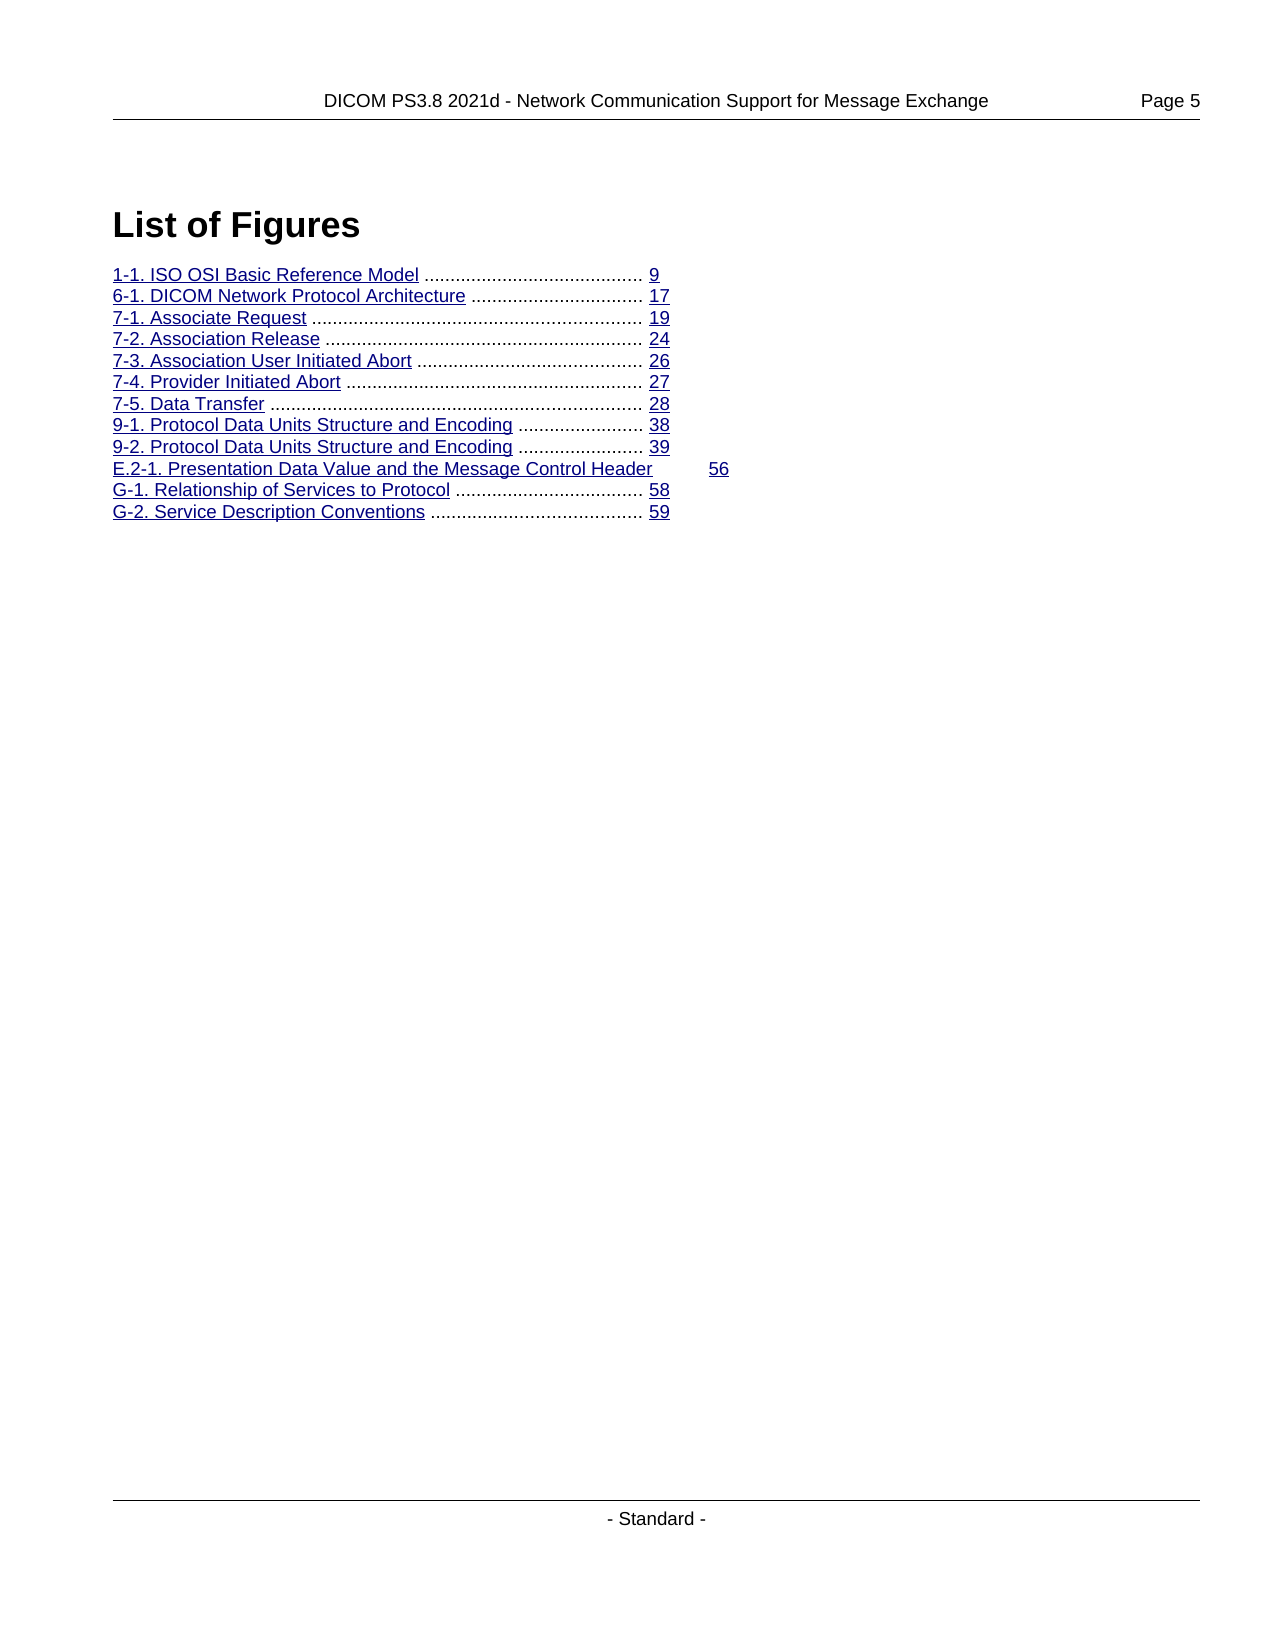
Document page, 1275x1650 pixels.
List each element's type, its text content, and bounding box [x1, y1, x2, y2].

text 1-1. ISO OSI Basic Reference Model 0 [112, 263, 1175, 285]
text 6-1. DICOM Network Protocol Architecture 0 [112, 285, 1175, 306]
text 9-2. Protocol Data Units Structure and Encoding 0 [112, 436, 1175, 457]
text 7-2. Association Release 0 [112, 328, 1175, 349]
text G-2. Service Description Conventions 0 [112, 501, 1175, 522]
text 7-3. Association User Initiated Abort 0 [112, 349, 1175, 371]
text List of Figures [112, 204, 1200, 245]
text G-1. Relationship of Services to Protocol 0 [112, 479, 1175, 501]
text 7-1. Associate Request 0 [112, 306, 1175, 328]
text 9-1. Protocol Data Units Structure and Encoding 0 [112, 414, 1175, 436]
text 7-4. Provider Initiated Abort 0 [112, 371, 1175, 393]
text 7-5. Data Transfer 0 [112, 393, 1175, 414]
text E.2-1. Presentation Data Value and the Message Control Header 0 [112, 457, 1175, 479]
